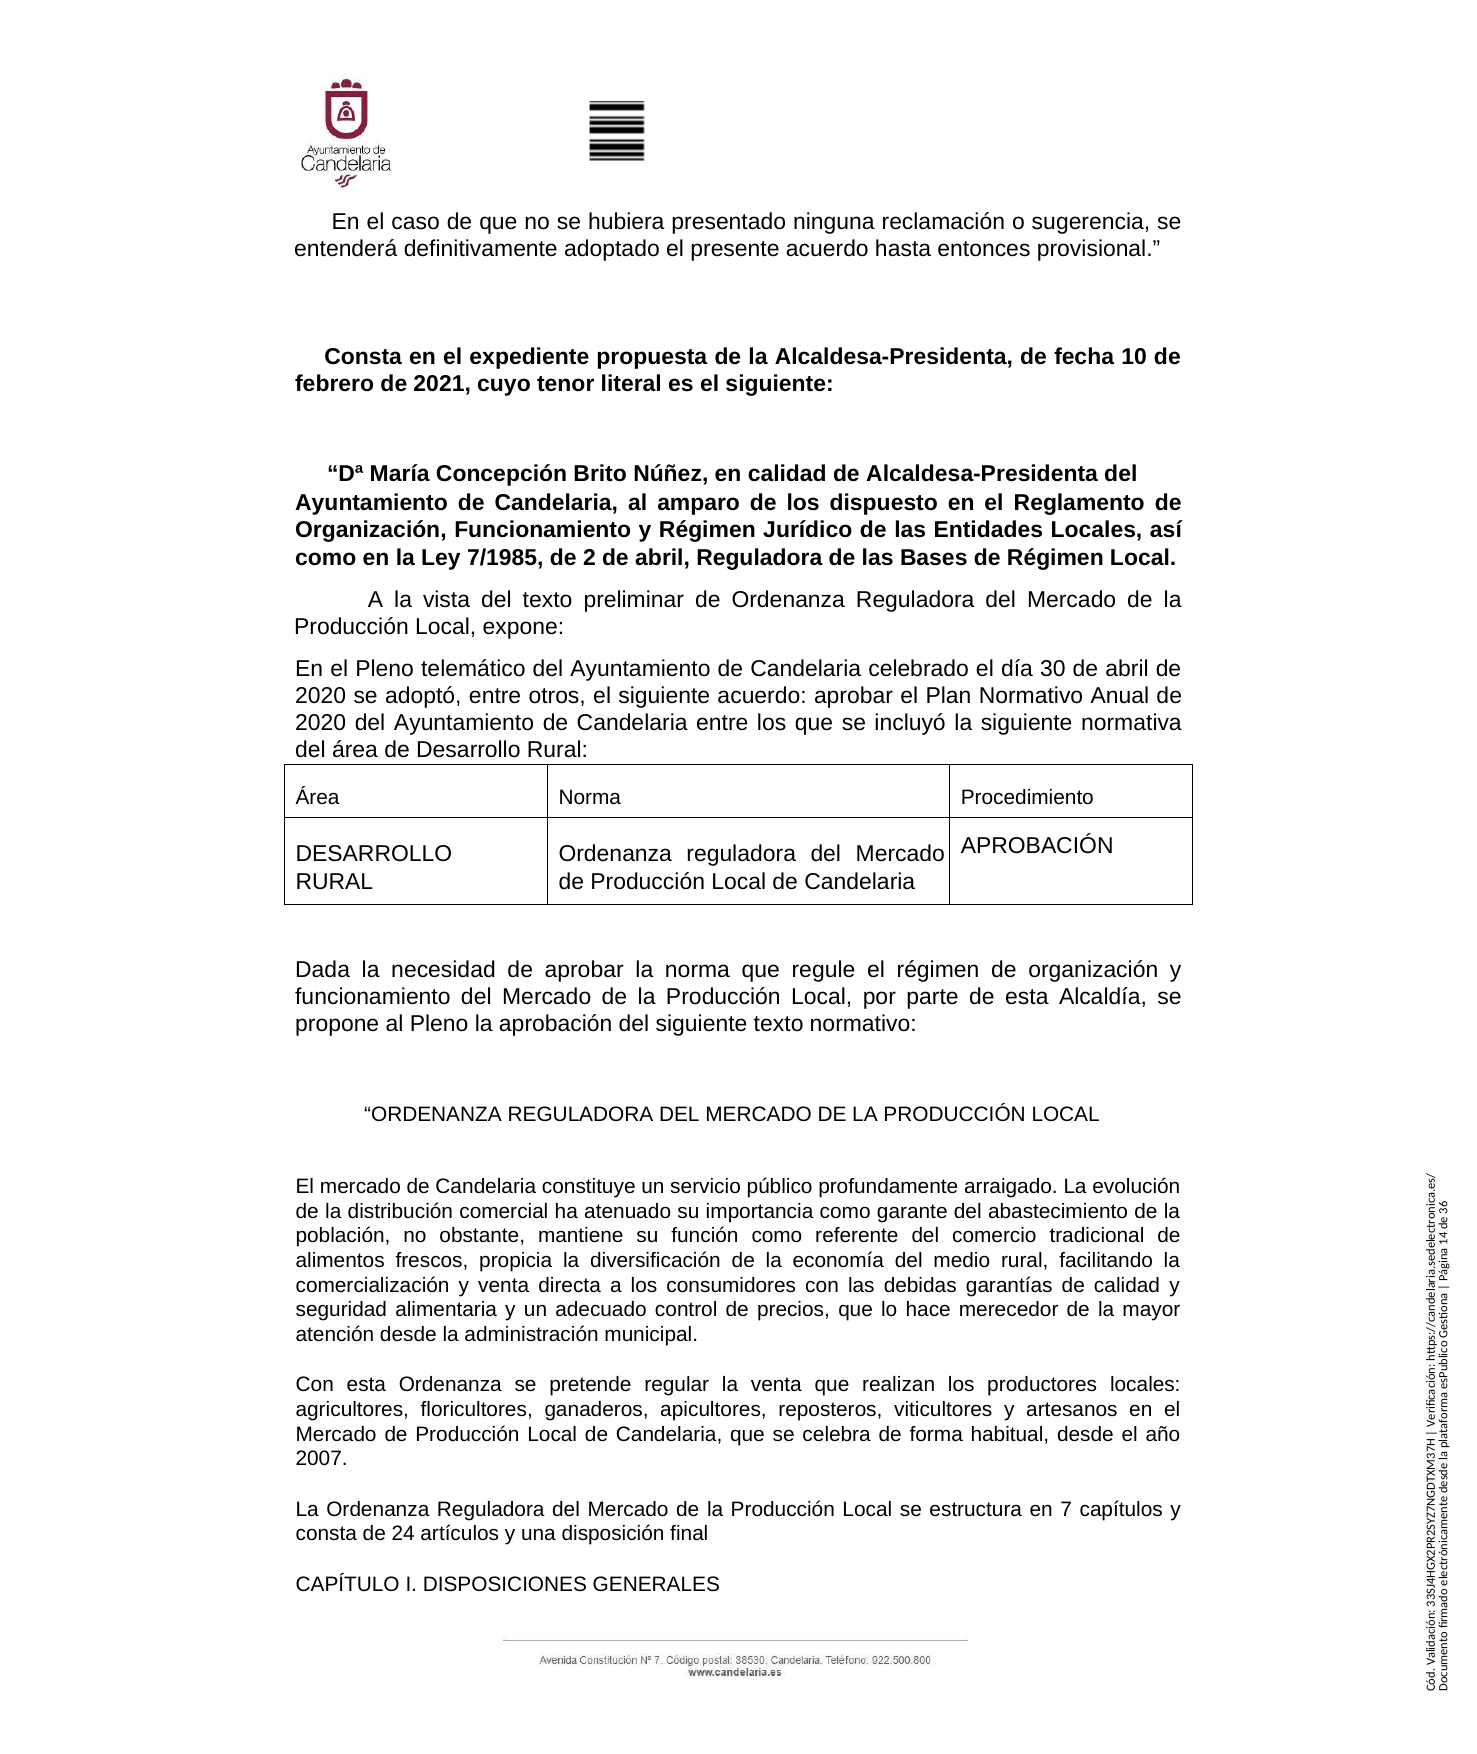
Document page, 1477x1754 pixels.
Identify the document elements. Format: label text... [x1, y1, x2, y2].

text Con esta Ordenanza se pretende regular la venta que realizan los productores locales: agricultores, floricultores, ganaderos, apicultores, reposteros, viticultores y artesanos en el Mercado de Producción Local de Candelaria, que se celebra de forma habitual, desde el año 2007. [295, 1372, 1182, 1470]
text La Ordenanza Reguladora del Mercado de la Producción Local se estructura en 7 capítulos y consta de 24 artículos y una disposición final [295, 1497, 1182, 1545]
table_cell APROBACIÓN [950, 818, 1192, 904]
table_header Área [285, 765, 547, 817]
text El mercado de Candelaria constituye un servicio público profundamente arraigado. La evolución de la distribución comercial ha atenuado su importancia como garante del abastecimiento de la población, no obstante, mantiene su función como referente del comercio tradicional de alimentos frescos, propicia la diversificación de la economía del medio rural, facilitando la comercialización y venta directa a los consumidores con las debidas garantías de calidad y seguridad alimentaria y un adecuado control de precios, que lo hace merecedor de la mayor atención desde la administración municipal. [295, 1174, 1182, 1346]
table_header Norma [548, 765, 949, 817]
text “Dª María Concepción Brito Núñez, en calidad de Alcaldesa-Presidenta del [295, 459, 1183, 486]
text Consta en el expediente propuesta de la Alcaldesa-Presidenta, de fecha 10 de febrero de 2021, cuyo tenor literal es el siguiente: [295, 343, 1183, 396]
text A la vista del texto preliminar de Ordenanza Reguladora del Mercado de la Producción Local, expone: [294, 586, 1183, 639]
table_cell DESARROLLO RURAL [285, 818, 547, 904]
text En el caso de que no se hubiera presentado ninguna reclamación o sugerencia, se entenderá definitivamente adoptado el presente acuerdo hasta entonces provisional.” [294, 208, 1183, 261]
table_cell Ordenanza reguladora del Mercado de Producción Local de Candelaria [548, 818, 949, 904]
table_header Procedimiento [950, 765, 1192, 817]
text “ORDENANZA REGULADORA DEL MERCADO DE LA PRODUCCIÓN LOCAL [295, 1101, 1174, 1125]
text CAPÍTULO I. DISPOSICIONES GENERALES [295, 1572, 1182, 1596]
text En el Pleno telemático del Ayuntamiento de Candelaria celebrado el día 30 de abril de 2020 se adoptó, entre otros, el siguiente acuerdo: aprobar el Plan Normativo Anual de 2020 del Ayuntamiento de Candelaria entre los que se incluyó la siguiente normativa del área de Desarrollo Rural: [295, 655, 1183, 762]
text Ayuntamiento de Candelaria, al amparo de los dispuesto en el Reglamento de Organización, Funcionamiento y Régimen Jurídico de las Entidades Locales, así como en la Ley 7/1985, de 2 de abril, Reguladora de las Bases de Régimen Local. [295, 489, 1183, 570]
text Dada la necesidad de aprobar la norma que regule el régimen de organización y funcionamiento del Mercado de la Producción Local, por parte de esta Alcaldía, se propone al Pleno la aprobación del siguiente texto normativo: [295, 956, 1183, 1036]
